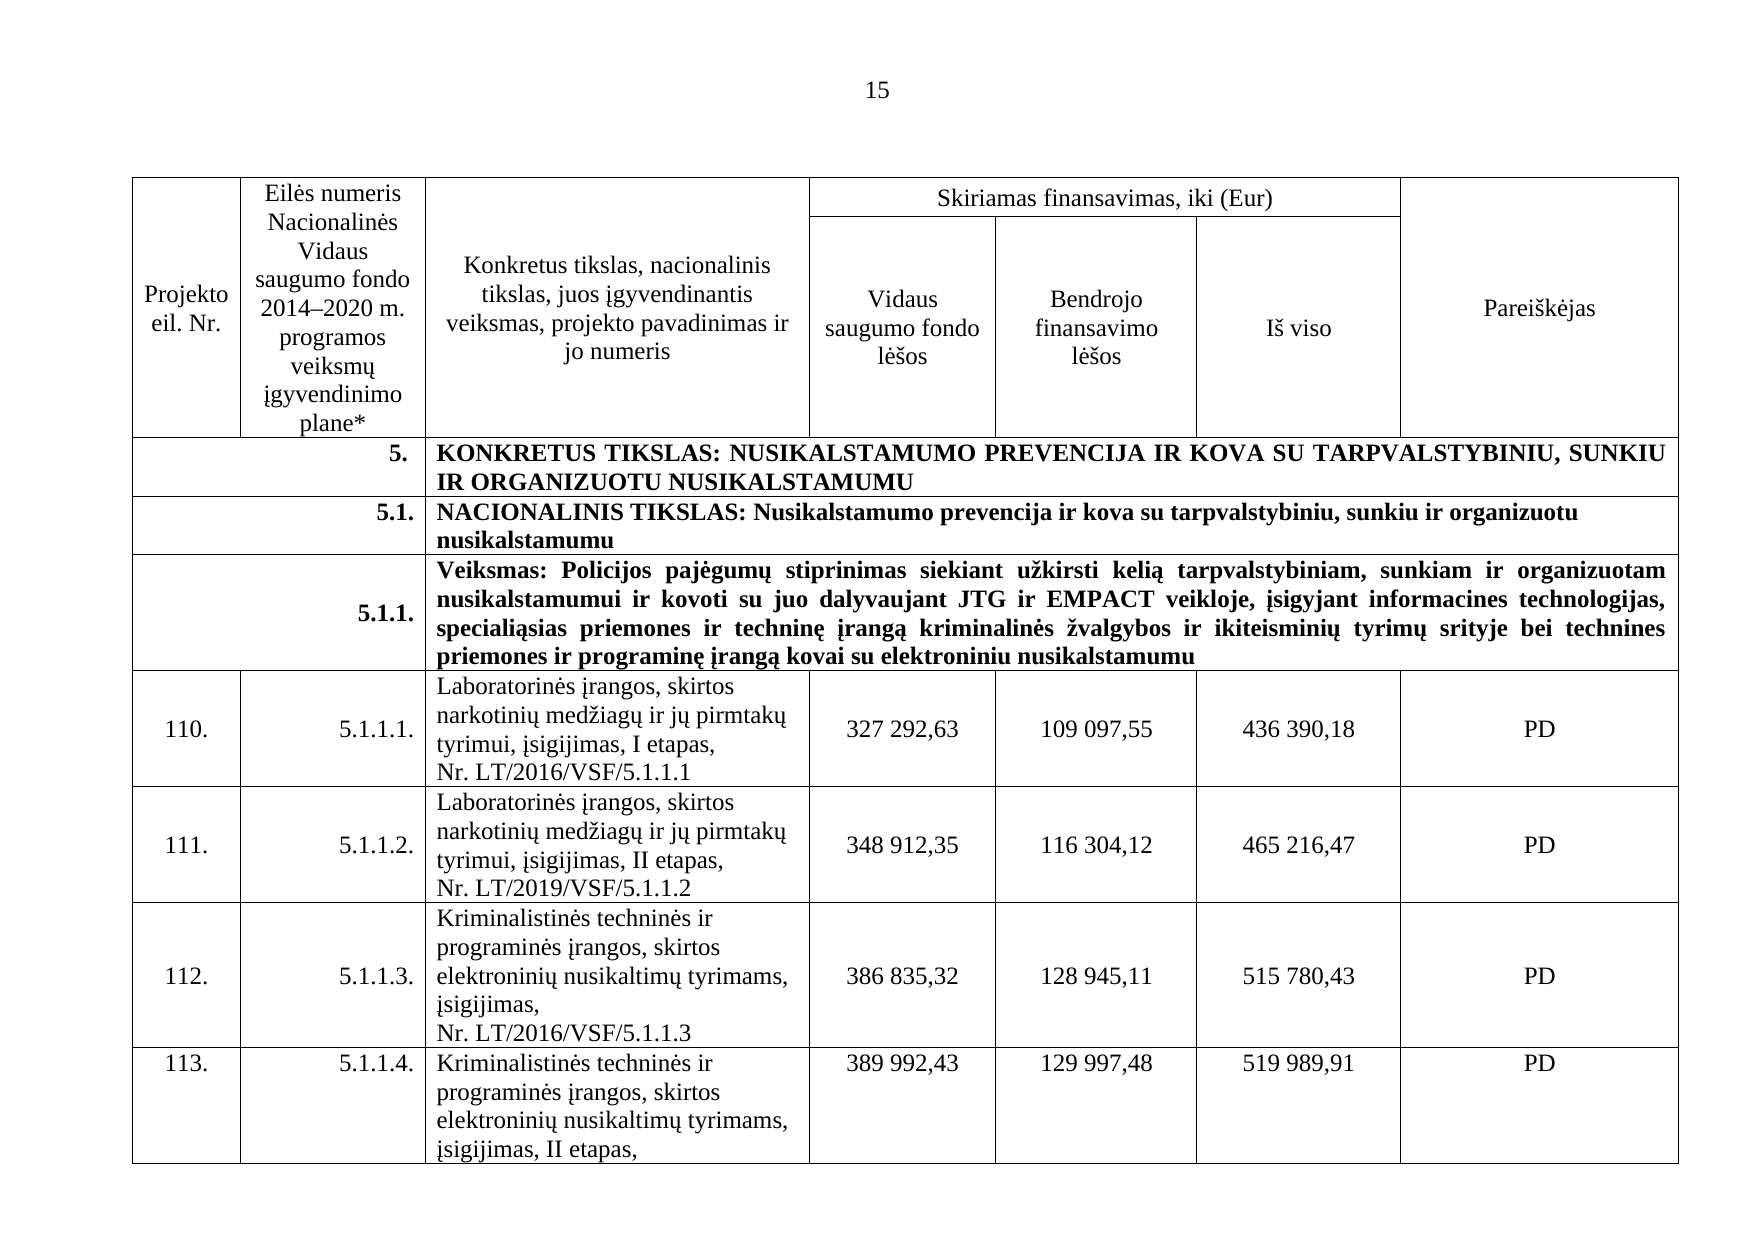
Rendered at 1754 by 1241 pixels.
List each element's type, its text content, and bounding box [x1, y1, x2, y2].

table_cell PD [1401, 903, 1678, 1047]
table_header Pareiškėjas [1401, 178, 1678, 437]
table_cell [1679, 554, 1684, 670]
table_cell 5.1. [133, 497, 425, 554]
table_cell KONKRETUS TIKSLAS: NUSIKALSTAMUMO PREVENCIJA IR KOVA SU TARPVALSTYBINIU, SUNKIU IR ORGANIZUOTU NUSIKALSTAMUMU [426, 438, 1678, 496]
table_cell 5.1.1.2. [241, 787, 425, 902]
table_cell PD [1401, 787, 1678, 902]
table_cell Veiksmas: Policijos pajėgumų stiprinimas siekiant užkirsti kelią tarpvalstybiniam, sunkiam ir organizuotam nusikalstamumui ir kovoti su juo dalyvaujant JTG ir EMPACT veikloje, įsigyjant informacines technologijas, specialiąsias priemones ir techninę įrangą kriminalinės žvalgybos ir ikiteisminių tyrimų srityje bei technines priemones ir programinę įrangą kovai su elektroniniu nusikalstamumu [426, 555, 1678, 670]
table_cell Kriminalistinės techninės ir programinės įrangos, skirtos elektroninių nusikaltimų tyrimams, įsigijimas, II etapas, [426, 1048, 809, 1163]
table_cell 515 780,43 [1197, 903, 1400, 1047]
table_cell [1679, 902, 1684, 1047]
table_cell 111. [133, 787, 240, 902]
table_cell Vidaus saugumo fondo lėšos [810, 217, 995, 437]
table_cell [1679, 216, 1684, 437]
table_cell 436 390,18 [1197, 671, 1400, 786]
table_cell [1679, 496, 1684, 554]
table_cell 112. [133, 903, 240, 1047]
table_header Skiriamas finansavimas, iki (Eur) [810, 178, 1400, 216]
table_cell Laboratorinės įrangos, skirtos narkotinių medžiagų ir jų pirmtakų tyrimui, įsigijimas, I etapas, Nr. LT/2016/VSF/5.1.1.1 [426, 671, 809, 786]
table_cell 327 292,63 [810, 671, 995, 786]
table_cell NACIONALINIS TIKSLAS: Nusikalstamumo prevencija ir kova su tarpvalstybiniu, sunkiu ir organizuotu nusikalstamumu [426, 497, 1678, 554]
table_cell 129 997,48 [996, 1048, 1196, 1163]
table_cell Iš viso [1197, 217, 1400, 437]
table_cell 109 097,55 [996, 671, 1196, 786]
table_cell 519 989,91 [1197, 1048, 1400, 1163]
table_cell 5.1.1.3. [241, 903, 425, 1047]
table_cell PD [1401, 1048, 1678, 1163]
table_cell 128 945,11 [996, 903, 1196, 1047]
table_cell 389 992,43 [810, 1048, 995, 1163]
table_cell [1679, 670, 1684, 786]
table_cell Laboratorinės įrangos, skirtos narkotinių medžiagų ir jų pirmtakų tyrimui, įsigijimas, II etapas, Nr. LT/2019/VSF/5.1.1.2 [426, 787, 809, 902]
table_cell 5.1.1. [133, 555, 425, 670]
table_cell Bendrojo finansavimo lėšos [996, 217, 1196, 437]
table_header Projekto eil. Nr. [133, 178, 240, 437]
table_cell 5. [133, 438, 425, 496]
table_cell [1679, 786, 1684, 902]
table_cell 348 912,35 [810, 787, 995, 902]
table_cell [1679, 1047, 1684, 1163]
table_cell 465 216,47 [1197, 787, 1400, 902]
table_cell Kriminalistinės techninės ir programinės įrangos, skirtos elektroninių nusikaltimų tyrimams, įsigijimas, Nr. LT/2016/VSF/5.1.1.3 [426, 903, 809, 1047]
table_header Konkretus tikslas, nacionalinis tikslas, juos įgyvendinantis veiksmas, projekto pavadinimas ir jo numeris [426, 178, 809, 437]
table_cell 113. [133, 1048, 240, 1163]
table_header [1679, 177, 1684, 216]
table_cell 5.1.1.1. [241, 671, 425, 786]
table_cell 386 835,32 [810, 903, 995, 1047]
table_cell PD [1401, 671, 1678, 786]
table_header Eilės numeris Nacionalinės Vidaus saugumo fondo 2014–2020 m. programos veiksmų įgyvendinimo plane* [241, 178, 425, 437]
table_cell [1679, 437, 1684, 496]
table_cell 110. [133, 671, 240, 786]
table_cell 5.1.1.4. [241, 1048, 425, 1163]
table_cell 116 304,12 [996, 787, 1196, 902]
